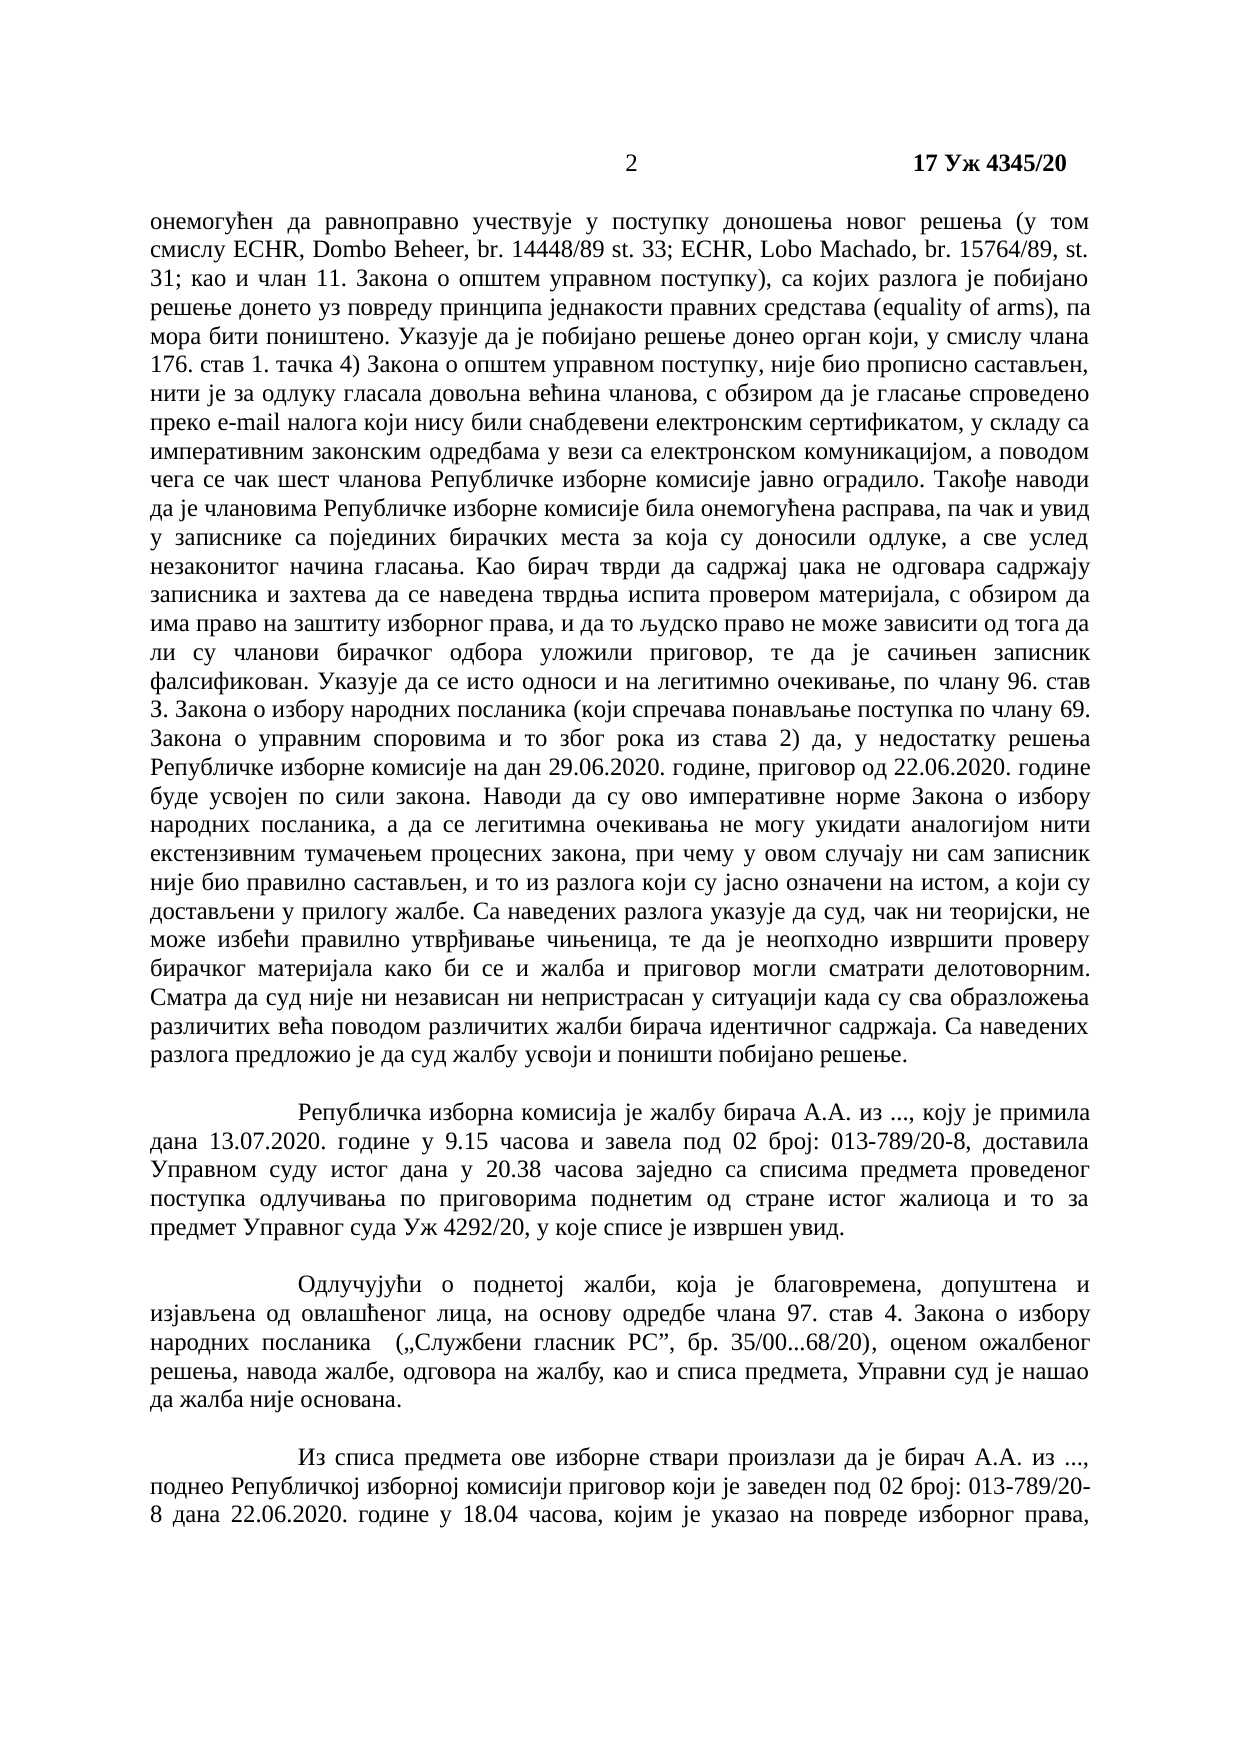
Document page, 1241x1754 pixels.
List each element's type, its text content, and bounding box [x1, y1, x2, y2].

text Одлучујући о поднетој жалби, која је благовремена, допуштена и изјављена од овлашћеног лица, на основу одредбе члана 97. став 4. Закона о избору народних посланика („Службени гласник РС”, бр. 35/00...68/20), оценом ожалбеног решења, навода жалбе, одговора на жалбу, као и списа предмета, Управни суд је нашао да жалба није основана. [150, 1269, 1091, 1413]
text Републичка изборна комисија је жалбу бирача A.A. из ..., коју је примила дана 13.07.2020. године у 9.15 часова и завела под 02 број: 013-789/20-8, доставила Управном суду истог дана у 20.38 часова заједно са списима предмета проведеног поступка одлучивања по приговорима поднетим од стране истог жалиоца и то за предмет Управног суда Уж 4292/20, у које списе је извршен увид. [150, 1097, 1091, 1241]
text Из списа предмета ове изборне ствари произлази да је бирач A.A. из ..., поднео Републичкој изборној комисији приговор који је заведен под 02 број: 013-789/20-8 дана 22.06.2020. године у 18.04 часова, којим је указао на повреде изборног права, [150, 1442, 1091, 1528]
text онемогућен да равноправно учествује у поступку доношења новог решења (у том смислу ECHR, Dombo Beheer, br. 14448/89 st. 33; ECHR, Lobo Machado, br. 15764/89, st. 31; као и члан 11. Закона о општем управном поступку), са којих разлога је побијано решење донето уз повреду принципа једнакости правних средстава (equality of arms), па мора бити поништено. Указује да је побијано решење донео орган који, у смислу члана 176. став 1. тачка 4) Закона о општем управном поступку, није био прописно састављен, нити је за одлуку гласала довољна већина чланова, с обзиром да је гласање спроведено преко e-mail налога који нису били снабдевени електронским сертификатом, у складу са императивним законским одредбама у вези са електронском комуникацијом, а поводом чега се чак шест чланова Републичке изборне комисије јавно оградило. Такође наводи да је члановима Републичке изборне комисије била онемогућена расправа, па чак и увид у записнике са појединих бирачких места за која су доносили одлуке, а све услед незаконитог начина гласања. Као бирач тврди да садржај џака не одговара садржају записника и захтева да се наведена тврдња испита провером материјала, с обзиром да има право на заштиту изборног права, и да то људско право не може зависити од тога да ли су чланови бирачког одбора уложили приговор, те да је сачињен записник фалсификован. Указује да се исто односи и на легитимно очекивање, по члану 96. став З. Закона о избору народних посланика (који спречава понављање поступка по члану 69. Закона о управним споровима и то због рока из става 2) да, у недостатку решења Републичке изборне комисије на дан 29.06.2020. године, приговор од 22.06.2020. године буде усвојен по сили закона. Наводи да су ово императивне норме Закона о избору народних посланика, а да се легитимна очекивања не могу укидати аналогијом нити екстензивним тумачењем процесних закона, при чему у овом случају ни сам записник није био правилно састављен, и то из разлога који су јасно означени на истом, а који су достављени у прилогу жалбе. Са наведених разлога указује да суд, чак ни теоријски, не може избећи правилно утврђивање чињеница, те да је неопходно извршити проверу бирачког материјала како би се и жалба и приговор могли сматрати делотоворним. Сматра да суд није ни независан ни непристрасан у ситуацији када су сва образложења различитих већа поводом различитих жалби бирача идентичног садржаја. Са наведених разлога предложио је да суд жалбу усвоји и поништи побијано решење. [150, 206, 1091, 1068]
